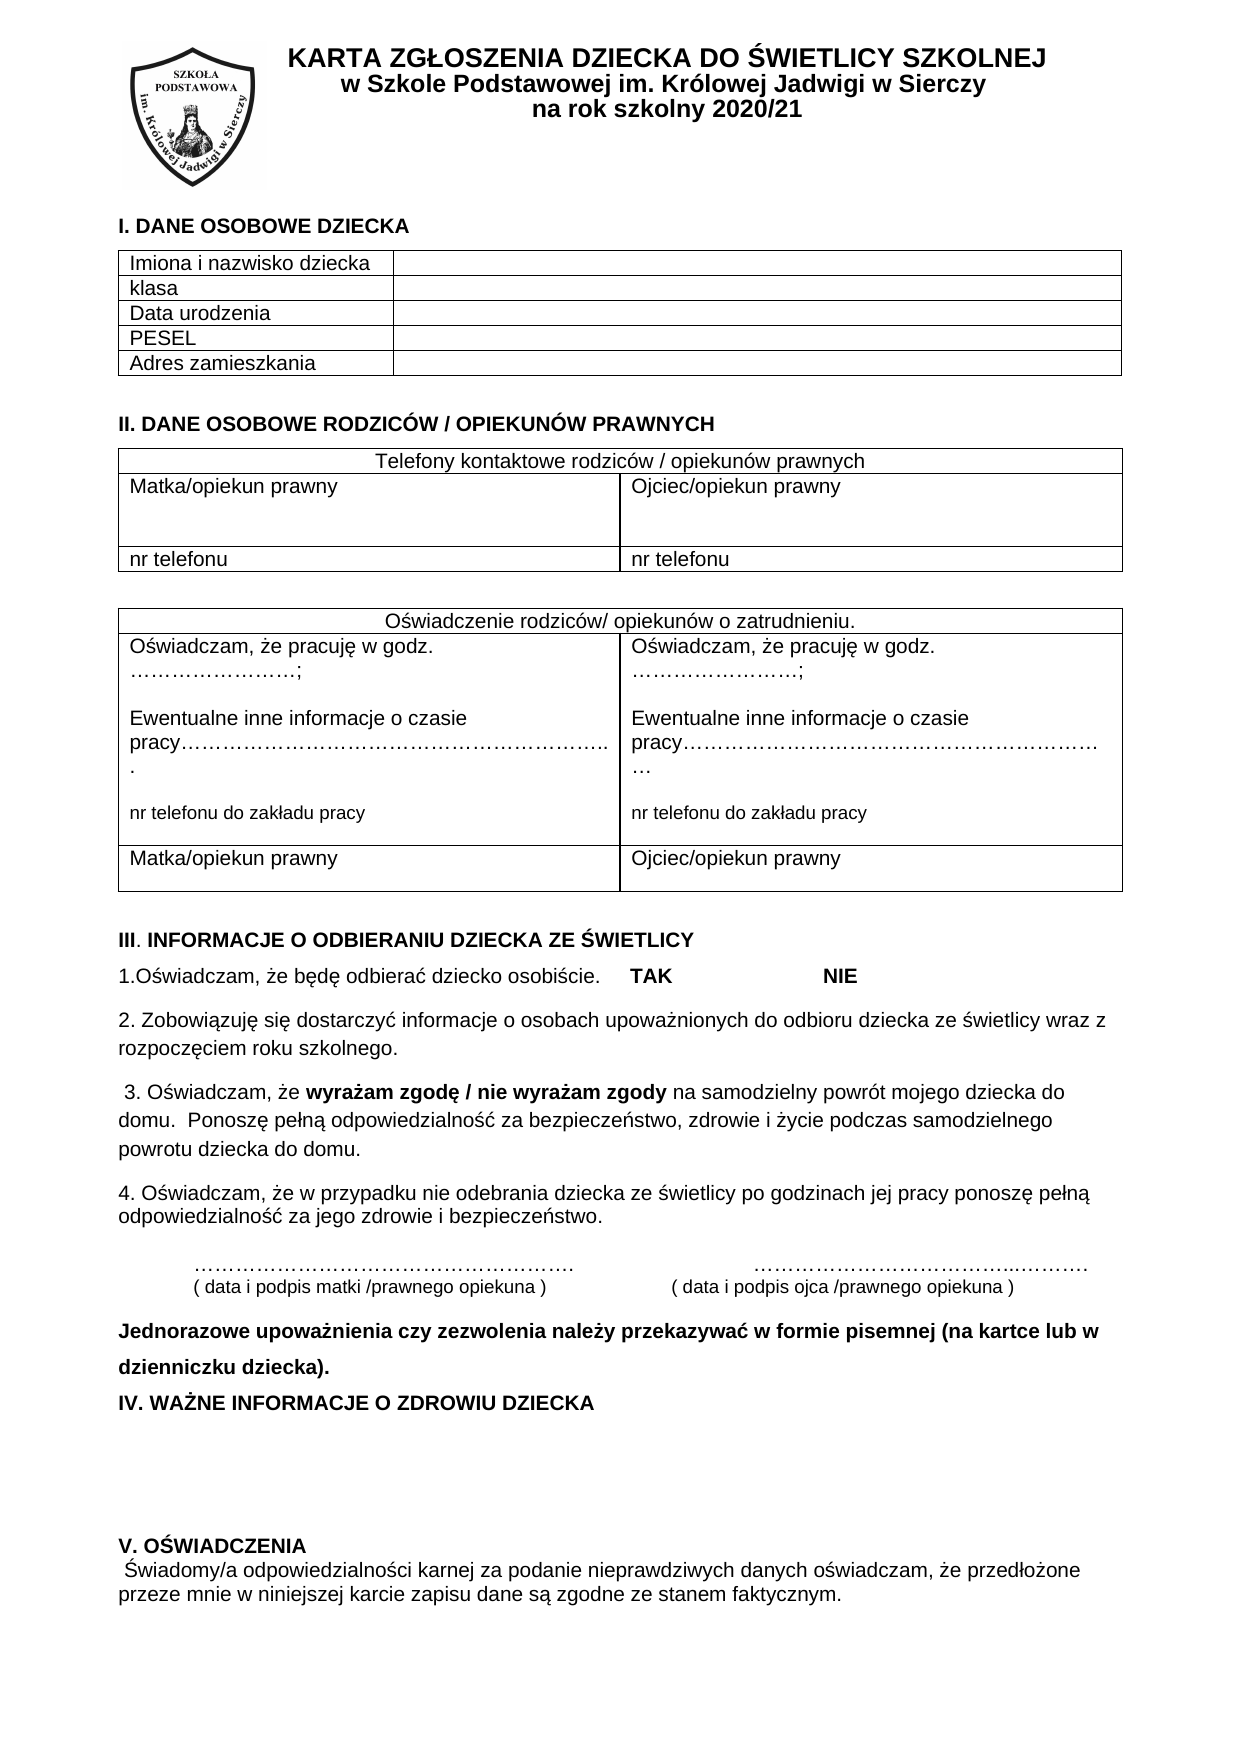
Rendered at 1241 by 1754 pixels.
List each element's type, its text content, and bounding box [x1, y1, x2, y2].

table_cell klasa [119, 276, 393, 300]
text ………………………………………………. ………………………………...………. ( data i podpis matki /prawnego opiekuna ) ( data i podpis ojca /prawnego opiekuna ) [193, 1252, 1122, 1298]
table_cell PESEL [119, 326, 393, 350]
picture [121, 41, 267, 190]
table_cell [394, 276, 1121, 300]
text V. OŚWIADCZENIA [118, 1534, 1122, 1558]
table_cell Matka/opiekun prawny [119, 846, 619, 891]
table_cell Oświadczam, że pracuję w godz. ……………………; Ewentualne inne informacje o czasie pracy……………………………………………………… nr telefonu do zakładu pracy [621, 634, 1122, 844]
text 3. Oświadczam, że wyrażam zgodę / nie wyrażam zgody na samodzielny powrót mojego dziecka do domu. Ponoszę pełną odpowiedzialność za bezpieczeństwo, zdrowie i życie podczas samodzielnego powrotu dziecka do domu. [118, 1079, 1122, 1161]
text I. DANE OSOBOWE DZIECKA [118, 214, 1122, 238]
table_header Oświadczenie rodziców/ opiekunów o zatrudnieniu. [119, 609, 1122, 633]
text w Szkole Podstawowej im. Królowej Jadwigi w Sierczy na rok szkolny 2020/21 [283, 72, 1051, 122]
table_cell [394, 326, 1121, 350]
text II. DANE OSOBOWE RODZICÓW / OPIEKUNÓW PRAWNYCH [118, 412, 1122, 436]
text 1.Oświadczam, że będę odbierać dziecko osobiście. TAK NIE [118, 964, 1122, 988]
table_cell nr telefonu [119, 547, 619, 571]
table_cell [394, 351, 1121, 375]
table_cell Oświadczam, że pracuję w godz. ……………………; Ewentualne inne informacje o czasie pracy……………………………………………………... nr telefonu do zakładu pracy [119, 634, 619, 844]
table_header [394, 251, 1121, 275]
text Świadomy/a odpowiedzialności karnej za podanie nieprawdziwych danych oświadczam, że przedłożone przeze mnie w niniejszej karcie zapisu dane są zgodne ze stanem faktycznym. [118, 1558, 1122, 1606]
text 4. Oświadczam, że w przypadku nie odebrania dziecka ze świetlicy po godzinach jej pracy ponoszę pełną odpowiedzialność za jego zdrowie i bezpieczeństwo. [118, 1180, 1122, 1228]
table_cell Matka/opiekun prawny [119, 474, 619, 546]
text KARTA ZGŁOSZENIA DZIECKA DO ŚWIETLICY SZKOLNEJ [283, 47, 1051, 72]
table_cell Adres zamieszkania [119, 351, 393, 375]
table_cell Ojciec/opiekun prawny [621, 474, 1122, 546]
table_header Telefony kontaktowe rodziców / opiekunów prawnych [119, 449, 1122, 473]
text 2. Zobowiązuję się dostarczyć informacje o osobach upoważnionych do odbioru dziecka ze świetlicy wraz z rozpoczęciem roku szkolnego. [118, 1007, 1122, 1060]
table_header Imiona i nazwisko dziecka [119, 251, 393, 275]
table_cell nr telefonu [621, 547, 1122, 571]
text IV. WAŻNE INFORMACJE O ZDROWIU DZIECKA [118, 1390, 1122, 1414]
table_cell [394, 301, 1121, 325]
table_cell Ojciec/opiekun prawny [621, 846, 1122, 891]
text III. INFORMACJE O ODBIERANIU DZIECKA ZE ŚWIETLICY [118, 928, 1122, 952]
text Jednorazowe upoważnienia czy zezwolenia należy przekazywać w formie pisemnej (na kartce lub w dzienniczku dziecka). [118, 1318, 1122, 1378]
table_cell Data urodzenia [119, 301, 393, 325]
